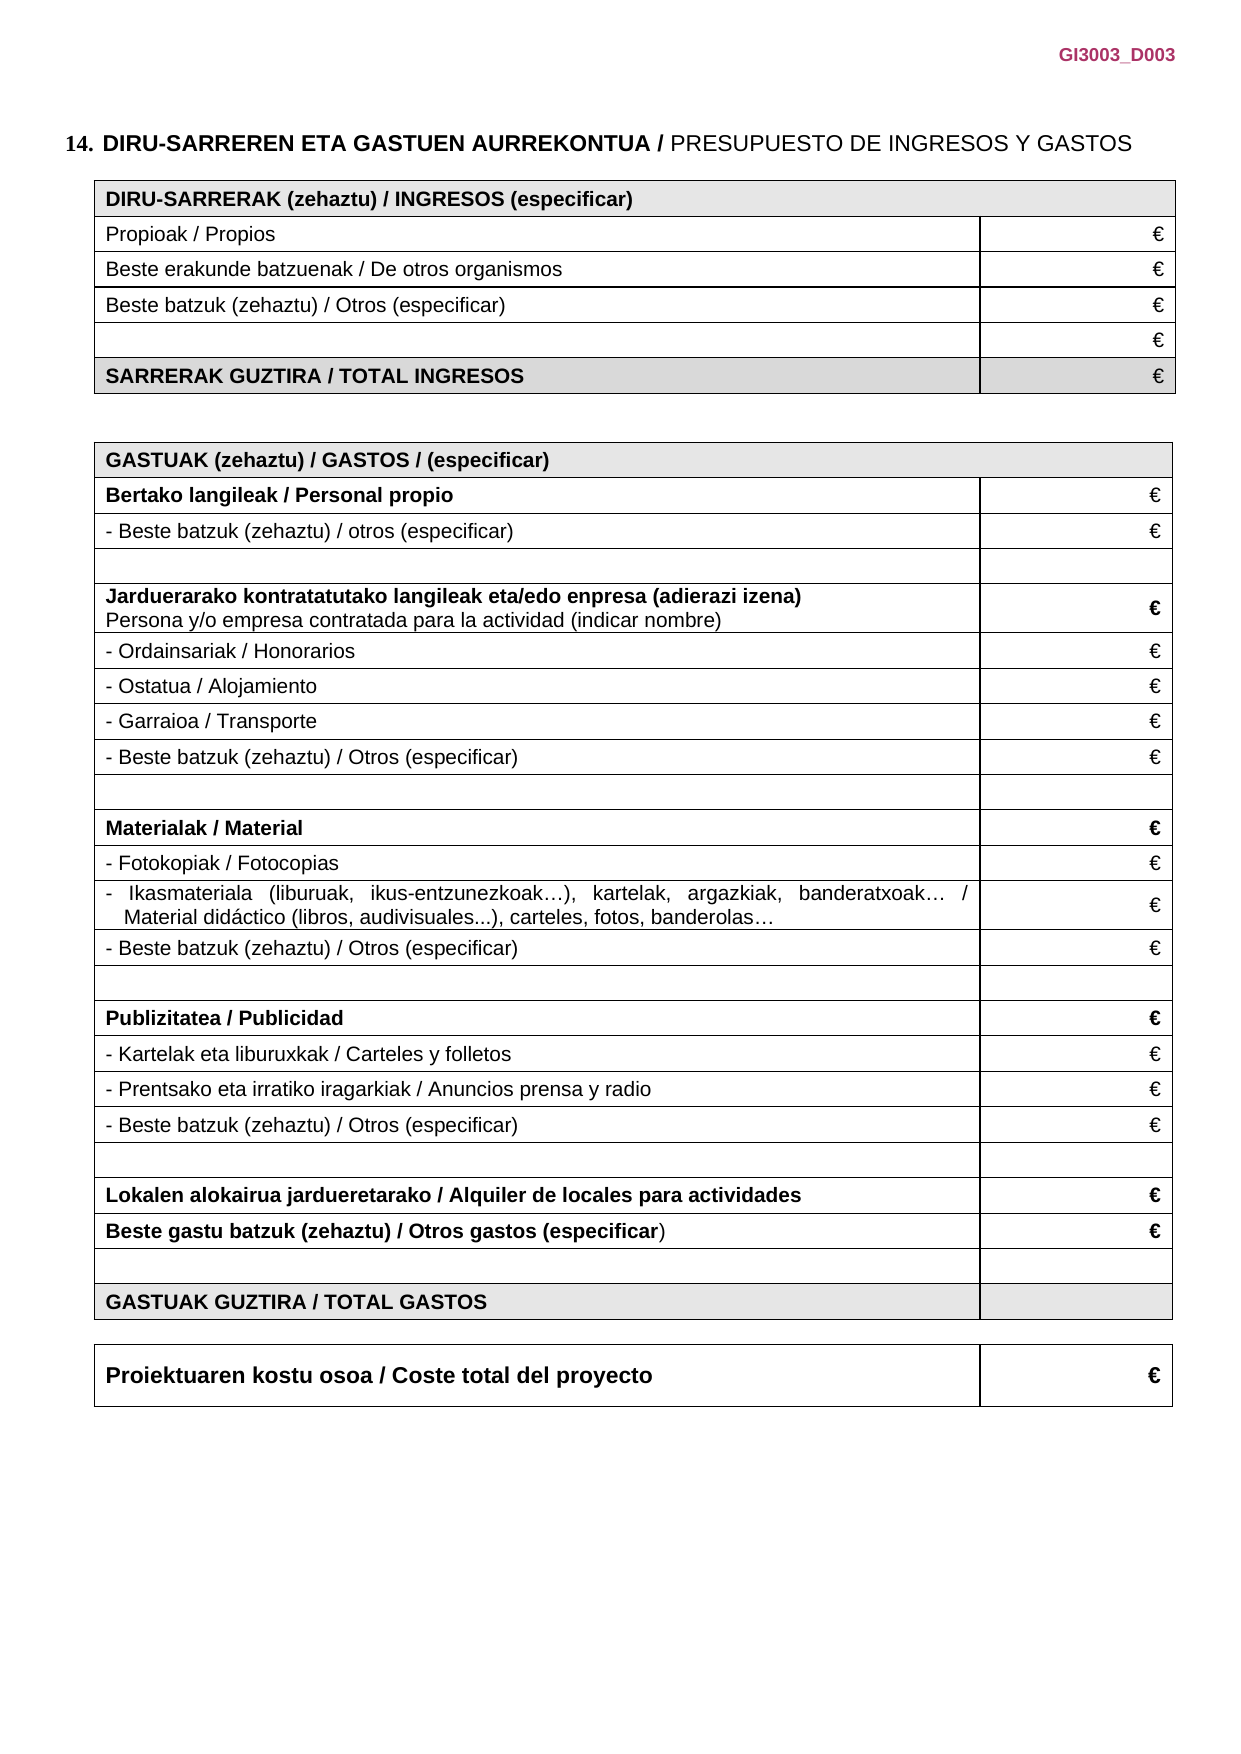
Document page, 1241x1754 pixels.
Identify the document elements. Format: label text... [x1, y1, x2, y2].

table_cell € [981, 881, 1172, 929]
table_cell GASTUAK GUZTIRA / TOTAL GASTOS [95, 1284, 979, 1319]
table_cell Materialak / Material [95, 810, 979, 845]
table_cell - Beste batzuk (zehaztu) / Otros (especificar) [95, 1107, 979, 1142]
table_cell € [981, 740, 1172, 774]
table_cell - Ikasmateriala (liburuak, ikus-entzunezkoak…), kartelak, argazkiak, banderatxoak… / Material didáctico (libros, audivisuales...), carteles, fotos, banderolas… [95, 881, 979, 929]
table_header Proiektuaren kostu osoa / Coste total del proyecto [95, 1345, 979, 1406]
table_cell € [981, 846, 1172, 880]
table_cell Beste gastu batzuk (zehaztu) / Otros gastos (especificar) [95, 1214, 979, 1248]
table_cell € [981, 633, 1172, 668]
table_cell € [981, 1107, 1172, 1142]
table_cell Bertako langileak / Personal propio [95, 478, 979, 512]
table_header GASTUAK (zehaztu) / GASTOS / (especificar) [95, 443, 1172, 477]
table_cell Beste batzuk (zehaztu) / Otros (especificar) [95, 288, 979, 322]
table_cell € [981, 323, 1175, 357]
table_cell Propioak / Propios [95, 217, 979, 251]
table_cell [981, 1284, 1172, 1319]
table_cell [981, 1249, 1172, 1283]
table_cell € [981, 1036, 1172, 1071]
table_cell [95, 323, 979, 357]
table_cell - Ordainsariak / Honorarios [95, 633, 979, 668]
table_cell [95, 1249, 979, 1283]
table_cell € [981, 810, 1172, 845]
table_cell Publizitatea / Publicidad [95, 1001, 979, 1035]
table_cell Jarduerarako kontratatutako langileak eta/edo enpresa (adierazi izena) Persona y/o empresa contratada para la actividad (indicar nombre) [95, 584, 979, 632]
list DIRU-SARREREN ETA GASTUEN AURREKONTUA / PRESUPUESTO DE INGRESOS Y GASTOS [65, 130, 1175, 156]
table_cell € [981, 584, 1172, 632]
table_cell € [981, 252, 1175, 286]
table_cell - Fotokopiak / Fotocopias [95, 846, 979, 880]
table_cell € [981, 478, 1172, 512]
table_cell [981, 549, 1172, 583]
table_cell - Beste batzuk (zehaztu) / otros (especificar) [95, 514, 979, 548]
table_cell - Garraioa / Transporte [95, 704, 979, 738]
table_cell € [981, 704, 1172, 738]
table_cell [95, 775, 979, 809]
table_cell SARRERAK GUZTIRA / TOTAL INGRESOS [95, 358, 979, 393]
table_cell Lokalen alokairua jardueretarako / Alquiler de locales para actividades [95, 1178, 979, 1212]
table_cell € [981, 669, 1172, 703]
table_cell Beste erakunde batzuenak / De otros organismos [95, 252, 979, 286]
table_cell € [981, 1072, 1172, 1106]
table_header € [981, 1345, 1172, 1406]
table_cell - Prentsako eta irratiko iragarkiak / Anuncios prensa y radio [95, 1072, 979, 1106]
table_cell - Ostatua / Alojamiento [95, 669, 979, 703]
table_header DIRU-SARRERAK (zehaztu) / INGRESOS (especificar) [95, 181, 1175, 216]
table_cell € [981, 1178, 1172, 1212]
table_cell € [981, 288, 1175, 322]
table_cell - Beste batzuk (zehaztu) / Otros (especificar) [95, 930, 979, 964]
table_cell € [981, 217, 1175, 251]
table_cell [95, 966, 979, 1000]
table_cell € [981, 358, 1175, 393]
table_cell - Beste batzuk (zehaztu) / Otros (especificar) [95, 740, 979, 774]
table_cell - Kartelak eta liburuxkak / Carteles y folletos [95, 1036, 979, 1071]
table_cell [95, 1143, 979, 1177]
table_cell [981, 1143, 1172, 1177]
table_cell [981, 775, 1172, 809]
table_cell € [981, 1001, 1172, 1035]
table_cell [981, 966, 1172, 1000]
table_cell € [981, 514, 1172, 548]
table_cell € [981, 930, 1172, 964]
table_cell € [981, 1214, 1172, 1248]
table_cell [95, 549, 979, 583]
